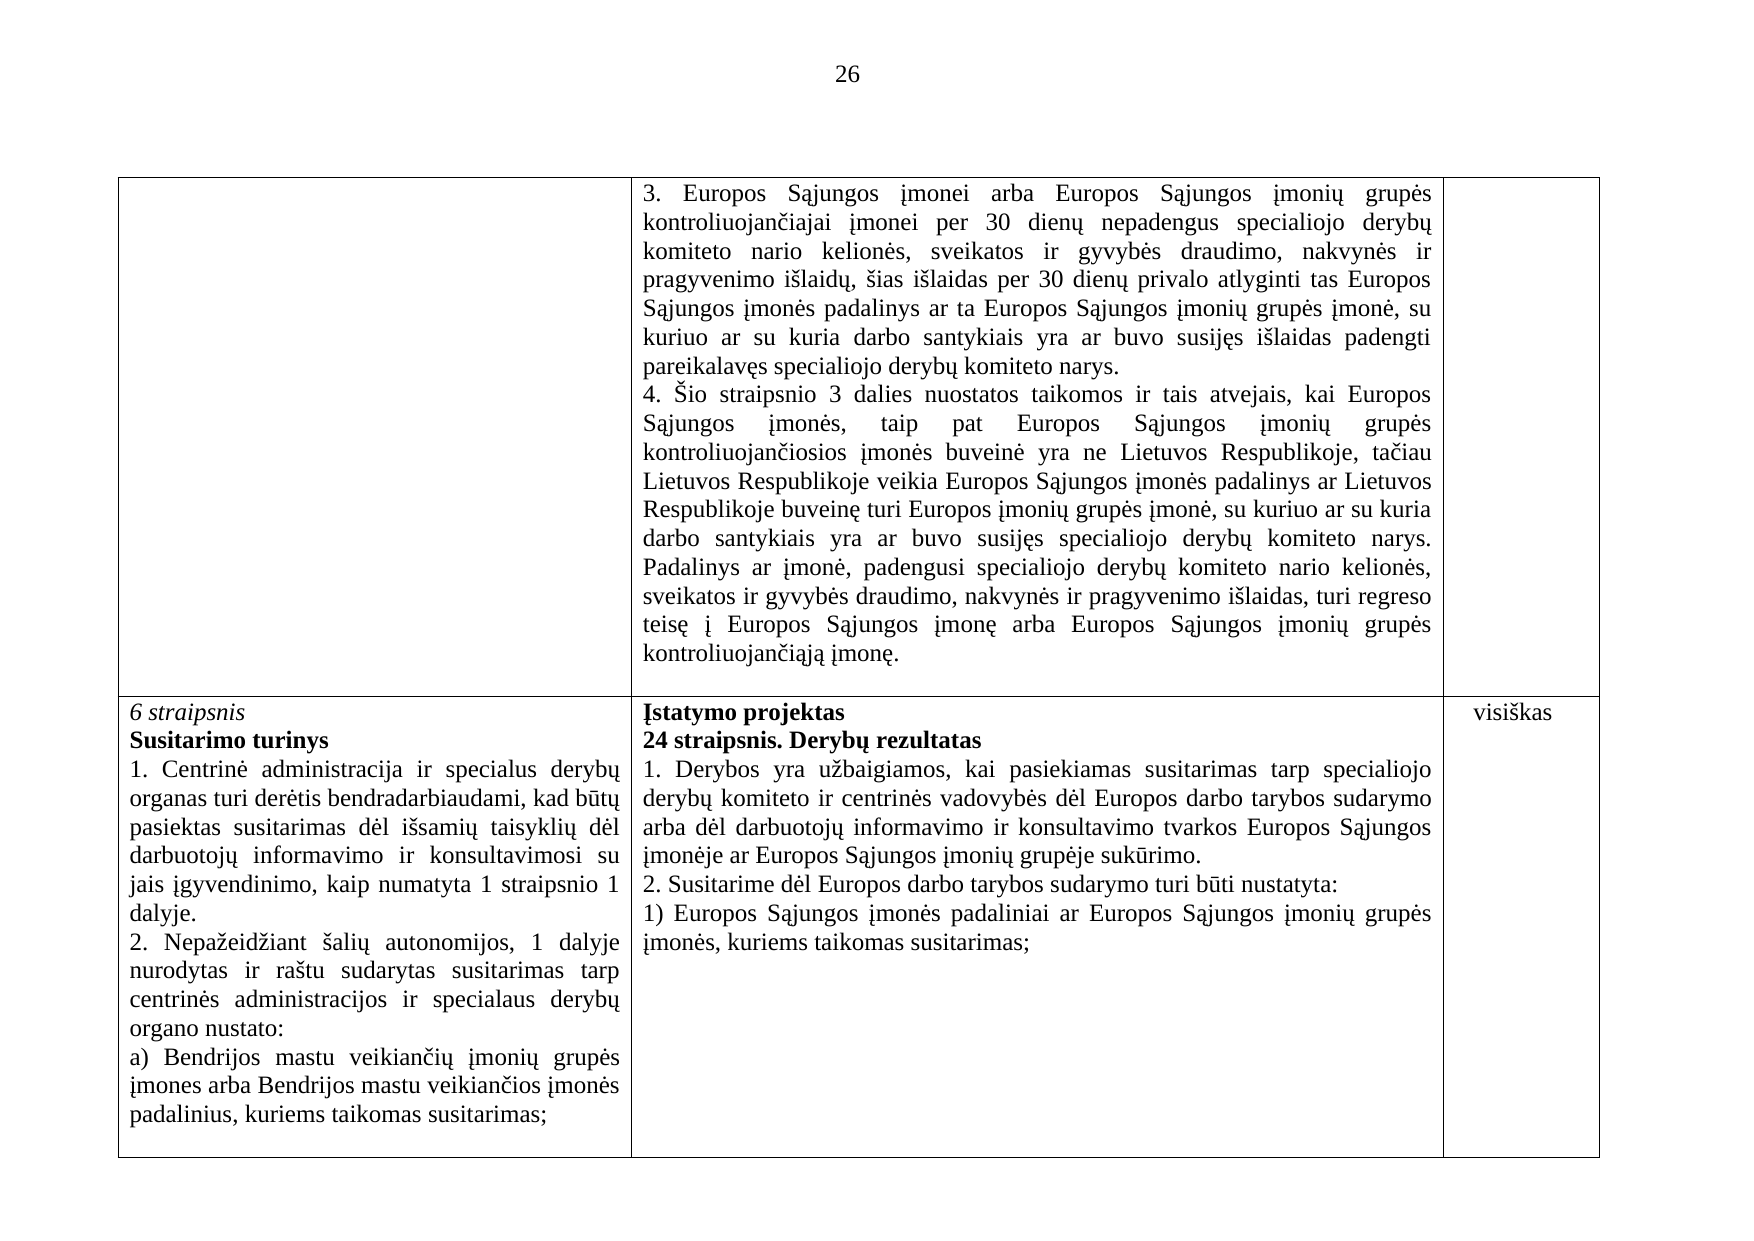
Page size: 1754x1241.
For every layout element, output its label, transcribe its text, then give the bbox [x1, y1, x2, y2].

table_cell Įstatymo projektas 24 straipsnis. Derybų rezultatas 1. Derybos yra užbaigiamos, kai pasiekiamas susitarimas tarp specialiojo derybų komiteto ir centrinės vadovybės dėl Europos darbo tarybos sudarymo arba dėl darbuotojų informavimo ir konsultavimo tvarkos Europos Sąjungos įmonėje ar Europos Sąjungos įmonių grupėje sukūrimo. 2. Susitarime dėl Europos darbo tarybos sudarymo turi būti nustatyta: 1) Europos Sąjungos įmonės padaliniai ar Europos Sąjungos įmonių grupės įmonės, kuriems taikomas susitarimas; [632, 697, 1443, 1157]
table_cell [1444, 178, 1599, 696]
table_cell [119, 178, 631, 696]
table_cell visiškas [1444, 697, 1599, 1157]
table_cell 3. Europos Sąjungos įmonei arba Europos Sąjungos įmonių grupės kontroliuojančiajai įmonei per 30 dienų nepadengus specialiojo derybų komiteto nario kelionės, sveikatos ir gyvybės draudimo, nakvynės ir pragyvenimo išlaidų, šias išlaidas per 30 dienų privalo atlyginti tas Europos Sąjungos įmonės padalinys ar ta Europos Sąjungos įmonių grupės įmonė, su kuriuo ar su kuria darbo santykiais yra ar buvo susijęs išlaidas padengti pareikalavęs specialiojo derybų komiteto narys. 4. Šio straipsnio 3 dalies nuostatos taikomos ir tais atvejais, kai Europos Sąjungos įmonės, taip pat Europos Sąjungos įmonių grupės kontroliuojančiosios įmonės buveinė yra ne Lietuvos Respublikoje, tačiau Lietuvos Respublikoje veikia Europos Sąjungos įmonės padalinys ar Lietuvos Respublikoje buveinę turi Europos įmonių grupės įmonė, su kuriuo ar su kuria darbo santykiais yra ar buvo susijęs specialiojo derybų komiteto narys. Padalinys ar įmonė, padengusi specialiojo derybų komiteto nario kelionės, sveikatos ir gyvybės draudimo, nakvynės ir pragyvenimo išlaidas, turi regreso teisę į Europos Sąjungos įmonę arba Europos Sąjungos įmonių grupės kontroliuojančiąją įmonę. [632, 178, 1443, 696]
table_cell 6 straipsnis Susitarimo turinys 1. Centrinė administracija ir specialus derybų organas turi derėtis bendradarbiaudami, kad būtų pasiektas susitarimas dėl išsamių taisyklių dėl darbuotojų informavimo ir konsultavimosi su jais įgyvendinimo, kaip numatyta 1 straipsnio 1 dalyje. 2. Nepažeidžiant šalių autonomijos, 1 dalyje nurodytas ir raštu sudarytas susitarimas tarp centrinės administracijos ir specialaus derybų organo nustato: a) Bendrijos mastu veikiančių įmonių grupės įmones arba Bendrijos mastu veikiančios įmonės padalinius, kuriems taikomas susitarimas; [119, 697, 631, 1157]
